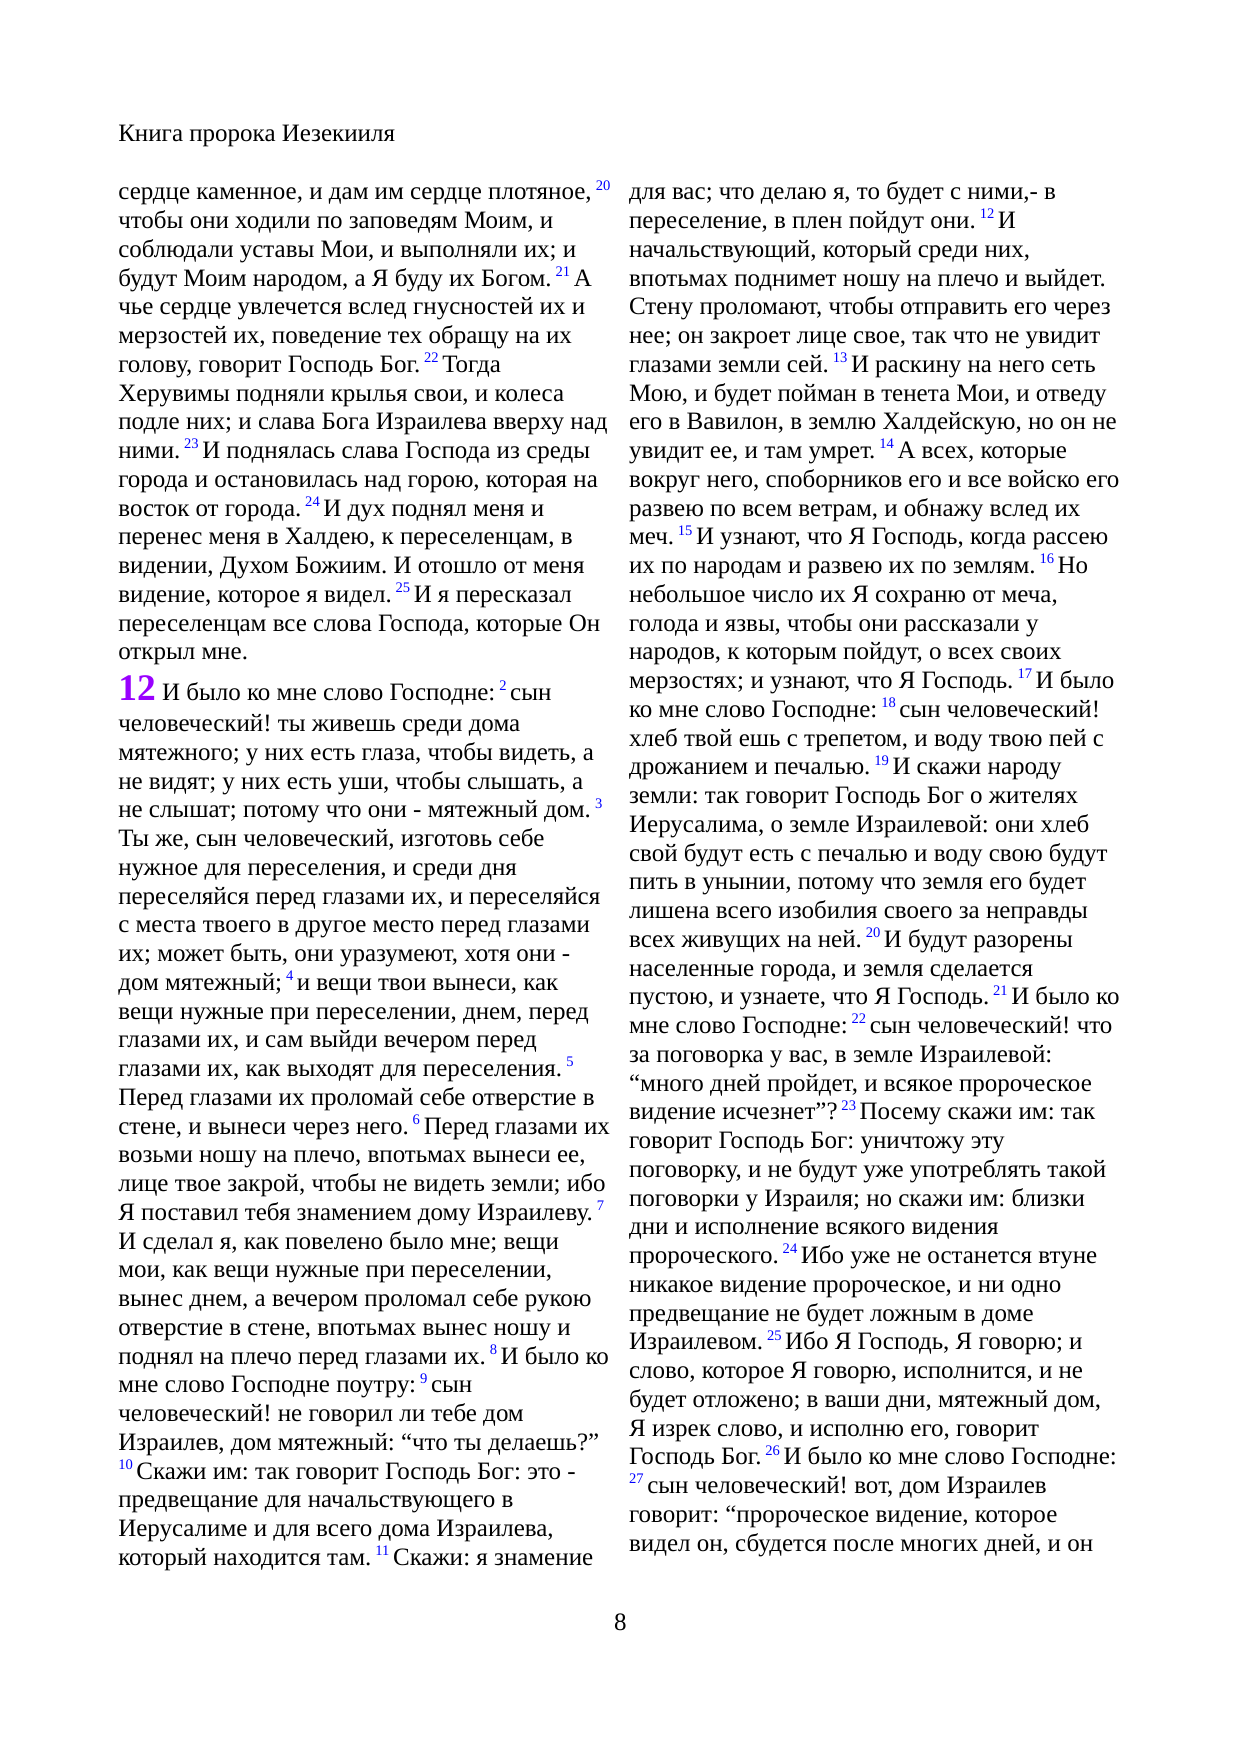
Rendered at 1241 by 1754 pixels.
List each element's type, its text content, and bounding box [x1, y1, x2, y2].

text для вас; что делаю я, то будет с ними,- в переселение, в плен пойдут они. 12 И начальствующий, который среди них, впотьмах поднимет ношу на плечо и выйдет. Стену проломают, чтобы отправить его через нее; он закроет лице свое, так что не увидит глазами земли сей. 13 И раскину на него сеть Мою, и будет пойман в тенета Мои, и отведу его в Вавилон, в землю Халдейскую, но он не увидит ее, и там умрет. 14 А всех, которые вокруг него, споборников его и все войско его развею по всем ветрам, и обнажу вслед их меч. 15 И узнают, что Я Господь, когда рассею их по народам и развею их по землям. 16 Но небольшое число их Я сохраню от меча, голода и язвы, чтобы они рассказали у народов, к которым пойдут, о всех своих мерзостях; и узнают, что Я Господь. 17 И было ко мне слово Господне: 18 сын человеческий! хлеб твой ешь с трепетом, и воду твою пей с дрожанием и печалью. 19 И скажи народу земли: так говорит Господь Бог о жителях Иерусалима, о земле Израилевой: они хлеб свой будут есть с печалью и воду свою будут пить в унынии, потому что земля его будет лишена всего изобилия своего за неправды всех живущих на ней. 20 И будут разорены населенные города, и земля сделается пустою, и узнаете, что Я Господь. 21 И было ко мне слово Господне: 22 сын человеческий! что за поговорка у вас, в земле Израилевой: “много дней пройдет, и всякое пророческое видение исчезнет”? 23 Посему скажи им: так говорит Господь Бог: уничтожу эту поговорку, и не будут уже употреблять такой поговорки у Израиля; но скажи им: близки дни и исполнение всякого видения пророческого. 24 Ибо уже не останется втуне никакое видение пророческое, и ни одно предвещание не будет ложным в доме Израилевом. 25 Ибо Я Господь, Я говорю; и слово, которое Я говорю, исполнится, и не будет отложено; в ваши дни, мятежный дом, Я изрек слово, и исполню его, говорит Господь Бог. 26 И было ко мне слово Господне: 27 сын человеческий! вот, дом Израилев говорит: “пророческое видение, которое видел он, сбудется после многих дней, и он [629, 176, 1122, 1556]
text сердце каменное, и дам им сердце плотяное, 20 чтобы они ходили по заповедям Моим, и соблюдали уставы Мои, и выполняли их; и будут Моим народом, а Я буду их Богом. 21 А чье сердце увлечется вслед гнусностей их и мерзостей их, поведение тех обращу на их голову, говорит Господь Бог. 22 Тогда Херувимы подняли крылья свои, и колеса подле них; и слава Бога Израилева вверху над ними. 23 И поднялась слава Господа из среды города и остановилась над горою, которая на восток от города. 24 И дух поднял меня и перенес меня в Халдею, к переселенцам, в видении, Духом Божиим. И отошло от меня видение, которое я видел. 25 И я пересказал переселенцам все слова Господа, которые Он открыл мне. [118, 176, 611, 665]
text 12 И было ко мне слово Господне: 2 сын человеческий! ты живешь среди дома мятежного; у них есть глаза, чтобы видеть, а не видят; у них есть уши, чтобы слышать, а не слышат; потому что они - мятежный дом. 3 Ты же, сын человеческий, изготовь себе нужное для переселения, и среди дня переселяйся перед глазами их, и переселяйся с места твоего в другое место перед глазами их; может быть, они уразумеют, хотя они - дом мятежный; 4 и вещи твои вынеси, как вещи нужные при переселении, днем, перед глазами их, и сам выйди вечером перед глазами их, как выходят для переселения. 5 Перед глазами их проломай себе отверстие в стене, и вынеси через него. 6 Перед глазами их возьми ношу на плечо, впотьмах вынеси ее, лице твое закрой, чтобы не видеть земли; ибо Я поставил тебя знамением дому Израилеву. 7 И сделал я, как повелено было мне; вещи мои, как вещи нужные при переселении, вынес днем, а вечером проломал себе рукою отверстие в стене, впотьмах вынес ношу и поднял на плечо перед глазами их. 8 И было ко мне слово Господне поутру: 9 сын человеческий! не говорил ли тебе дом Израилев, дом мятежный: “что ты делаешь?” 10 Скажи им: так говорит Господь Бог: это - предвещание для начальствующего в Иерусалиме и для всего дома Израилева, который находится там. 11 Скажи: я знамение [118, 665, 611, 1571]
